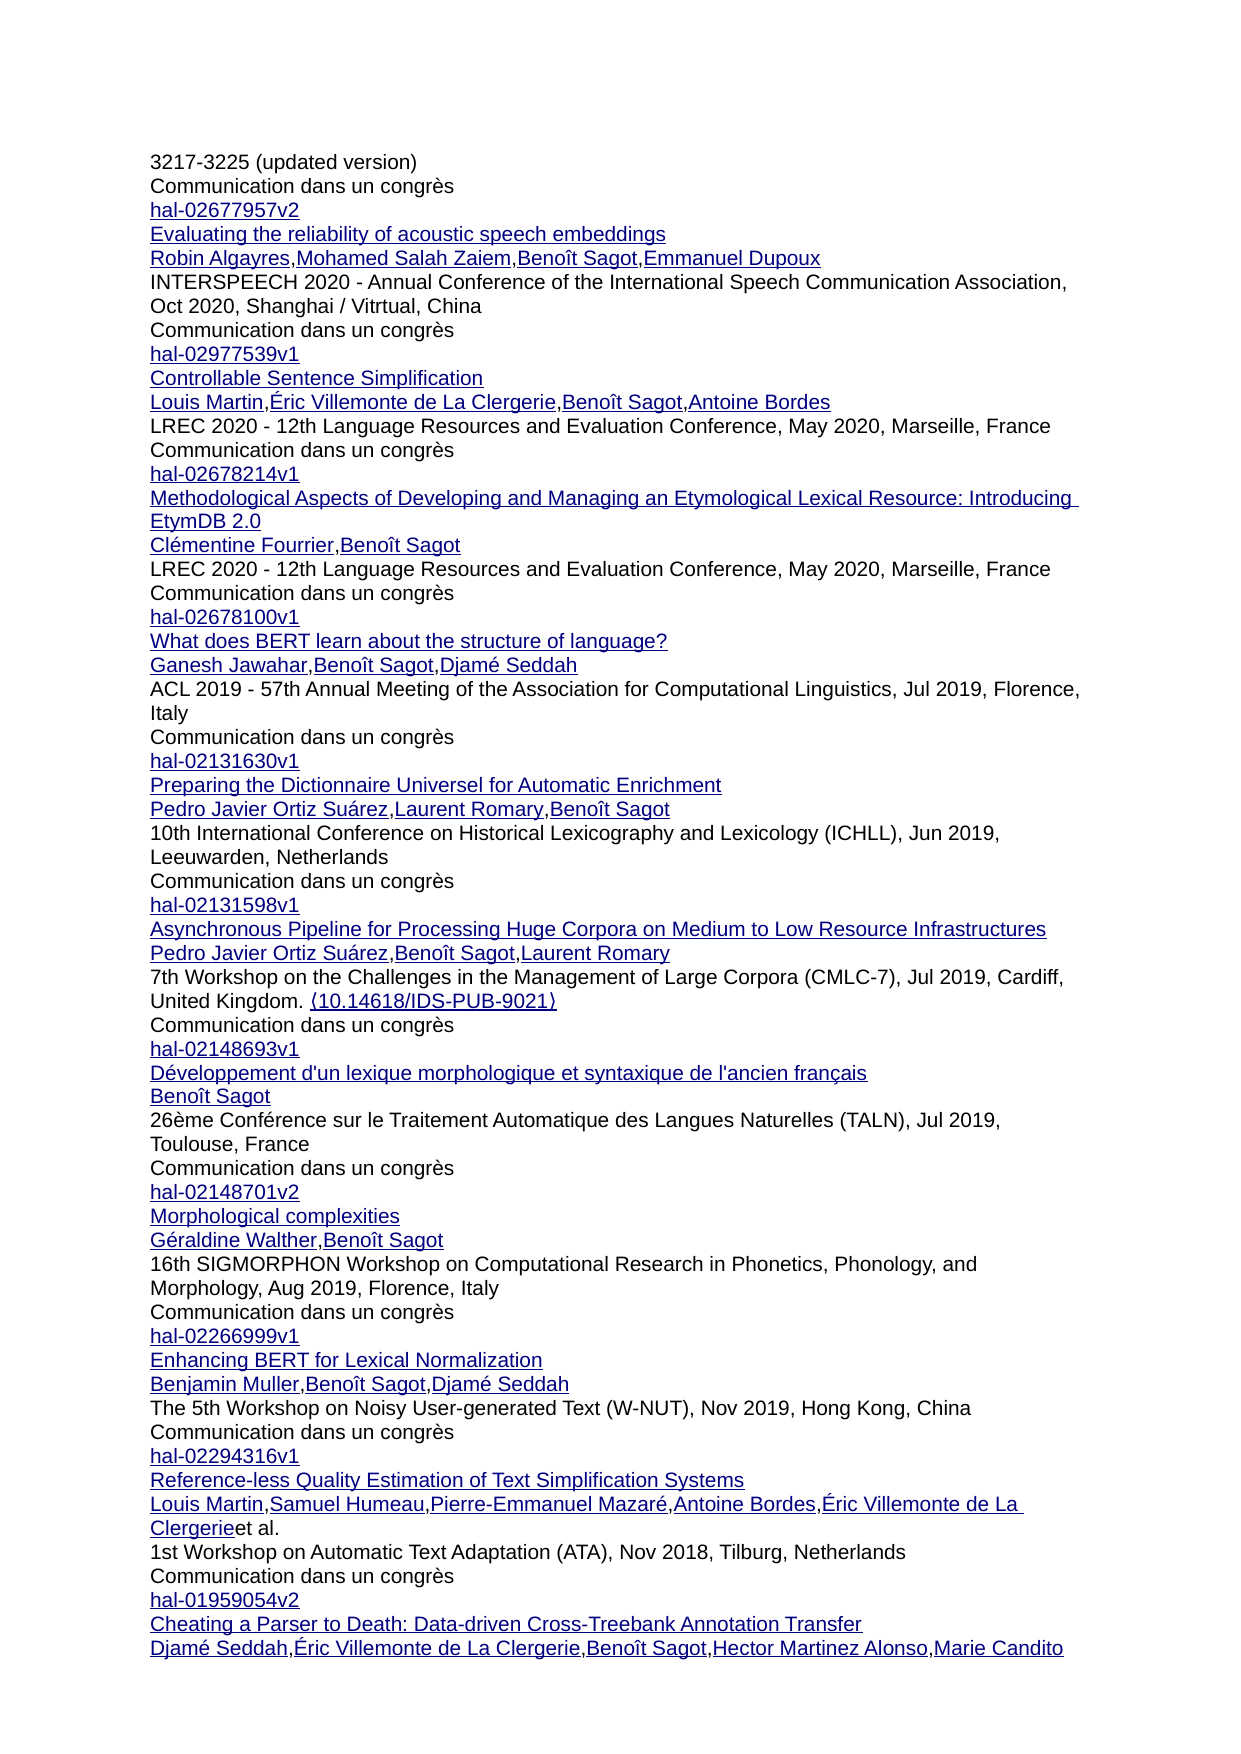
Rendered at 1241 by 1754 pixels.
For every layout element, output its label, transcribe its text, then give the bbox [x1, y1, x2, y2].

table_cell Morphological complexities Géraldine Walther,Benoît Sagot 16th SIGMORPHON Workshop on Computational Research in Phonetics, Phonology, and Morphology, Aug 2019, Florence, Italy Communication dans un congrès hal-02266999v1 [150, 1204, 1090, 1348]
table_cell Methodological Aspects of Developing and Managing an Etymological Lexical Resource: Introducing EtymDB 2.0 Clémentine Fourrier,Benoît Sagot LREC 2020 - 12th Language Resources and Evaluation Conference, May 2020, Marseille, France Communication dans un congrès hal-02678100v1 [150, 485, 1090, 629]
table_cell Reference-less Quality Estimation of Text Simplification Systems Louis Martin,Samuel Humeau,Pierre-Emmanuel Mazaré,Antoine Bordes,Éric Villemonte de La Clergerieet al. 1st Workshop on Automatic Text Adaptation (ATA), Nov 2018, Tilburg, Netherlands Communication dans un congrès hal-01959054v2 [150, 1468, 1090, 1611]
table_cell Evaluating the reliability of acoustic speech embeddings Robin Algayres,Mohamed Salah Zaiem,Benoît Sagot,Emmanuel Dupoux INTERSPEECH 2020 - Annual Conference of the International Speech Communication Association, Oct 2020, Shanghai / Vitrtual, China Communication dans un congrès hal-02977539v1 [150, 222, 1090, 366]
table_cell Preparing the Dictionnaire Universel for Automatic Enrichment Pedro Javier Ortiz Suárez,Laurent Romary,Benoît Sagot 10th International Conference on Historical Lexicography and Lexicology (ICHLL), Jun 2019, Leeuwarden, Netherlands Communication dans un congrès hal-02131598v1 [150, 773, 1090, 917]
table_cell Enhancing BERT for Lexical Normalization Benjamin Muller,Benoît Sagot,Djamé Seddah The 5th Workshop on Noisy User-generated Text (W-NUT), Nov 2019, Hong Kong, China Communication dans un congrès hal-02294316v1 [150, 1348, 1090, 1468]
table_cell Asynchronous Pipeline for Processing Huge Corpora on Medium to Low Resource Infrastructures Pedro Javier Ortiz Suárez,Benoît Sagot,Laurent Romary 7th Workshop on the Challenges in the Management of Large Corpora (CMLC-7), Jul 2019, Cardiff, United Kingdom. ⟨10.14618/IDS-PUB-9021⟩ Communication dans un congrès hal-02148693v1 [150, 917, 1090, 1060]
table_cell 3217-3225 (updated version) Communication dans un congrès hal-02677957v2 [150, 150, 1090, 222]
table_cell Controllable Sentence Simplification Louis Martin,Éric Villemonte de La Clergerie,Benoît Sagot,Antoine Bordes LREC 2020 - 12th Language Resources and Evaluation Conference, May 2020, Marseille, France Communication dans un congrès hal-02678214v1 [150, 366, 1090, 485]
table_cell What does BERT learn about the structure of language? Ganesh Jawahar,Benoît Sagot,Djamé Seddah ACL 2019 - 57th Annual Meeting of the Association for Computational Linguistics, Jul 2019, Florence, Italy Communication dans un congrès hal-02131630v1 [150, 629, 1090, 773]
table_cell Cheating a Parser to Death: Data-driven Cross-Treebank Annotation Transfer Djamé Seddah,Éric Villemonte de La Clergerie,Benoît Sagot,Hector Martinez Alonso,Marie Candito [150, 1611, 1090, 1659]
table_cell Développement d'un lexique morphologique et syntaxique de l'ancien français Benoît Sagot 26ème Conférence sur le Traitement Automatique des Langues Naturelles (TALN), Jul 2019, Toulouse, France Communication dans un congrès hal-02148701v2 [150, 1060, 1090, 1204]
